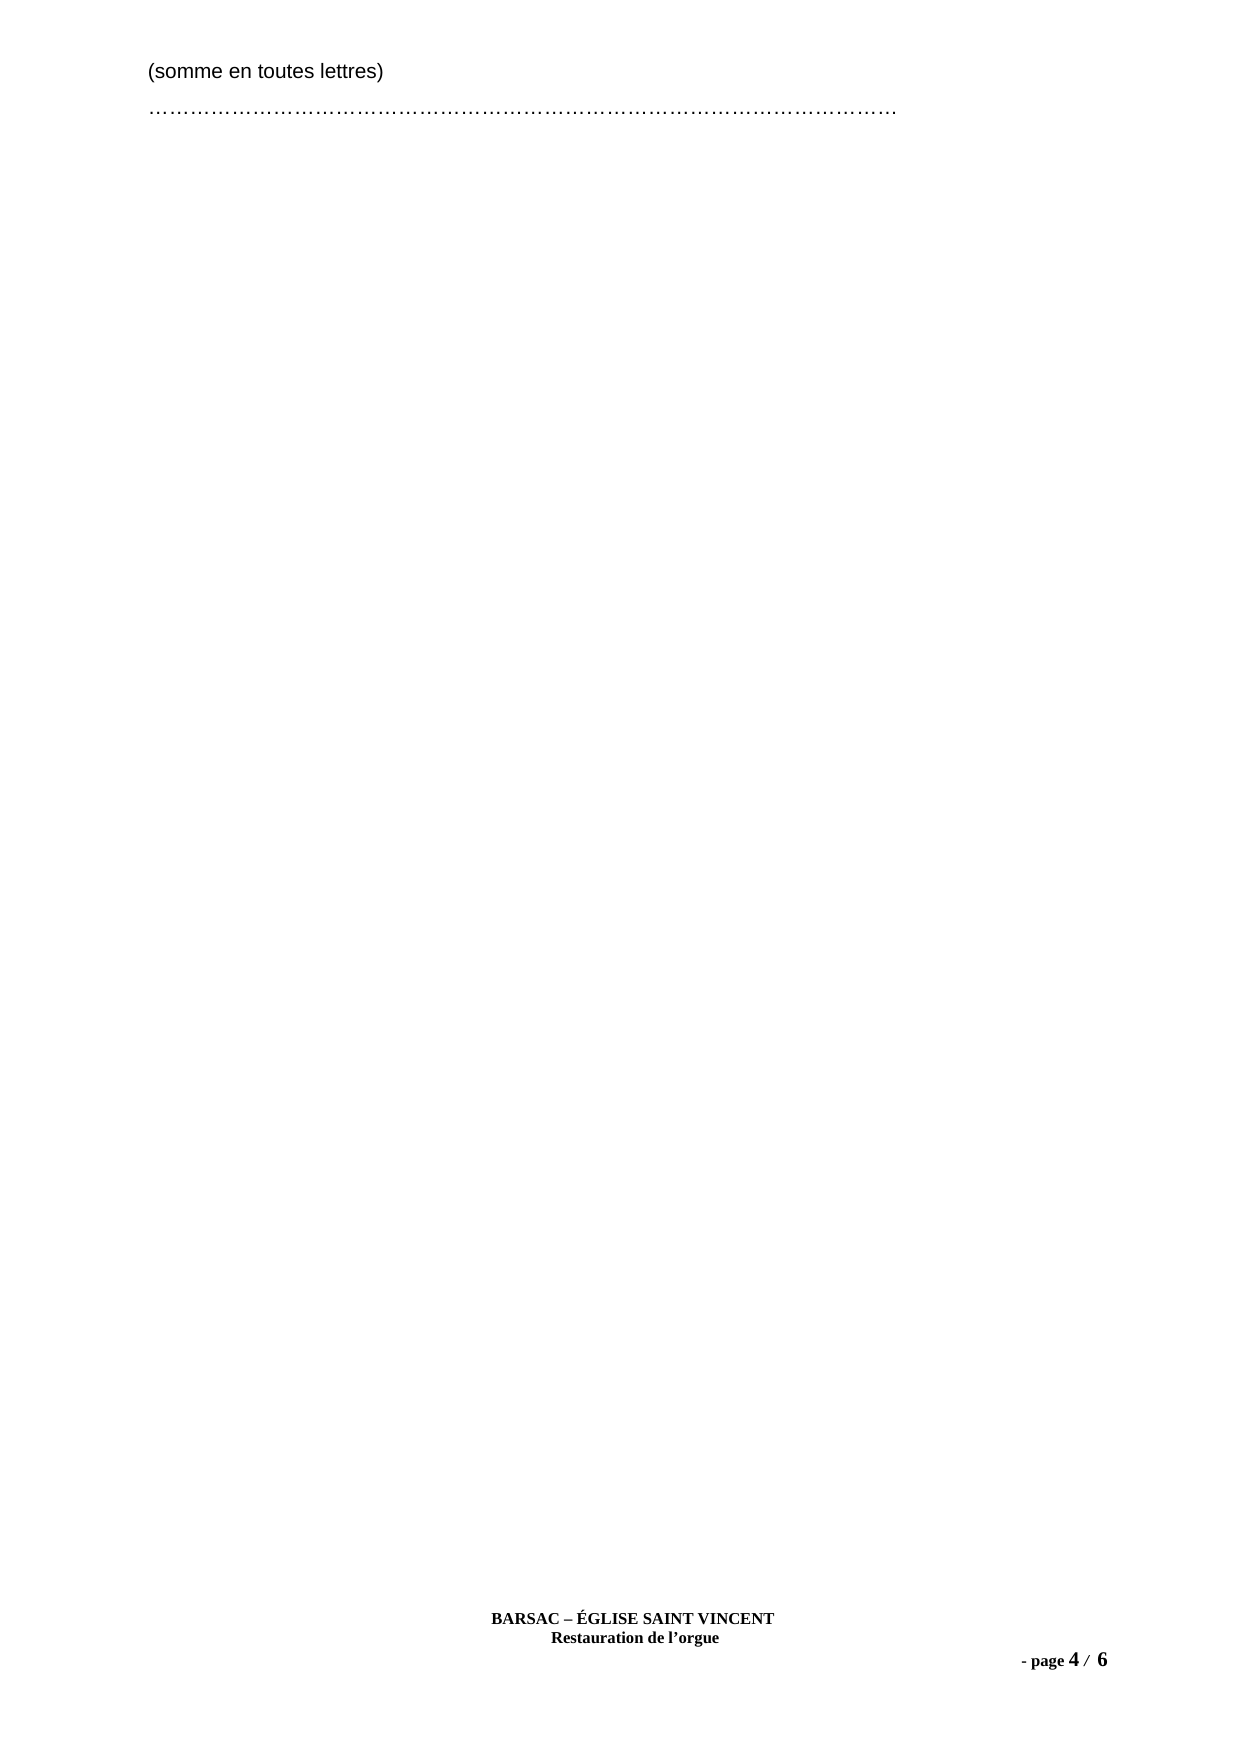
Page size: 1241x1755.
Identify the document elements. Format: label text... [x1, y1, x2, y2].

text (somme en toutes lettres)……………………………………………………………………………………………… [148, 59, 1122, 119]
